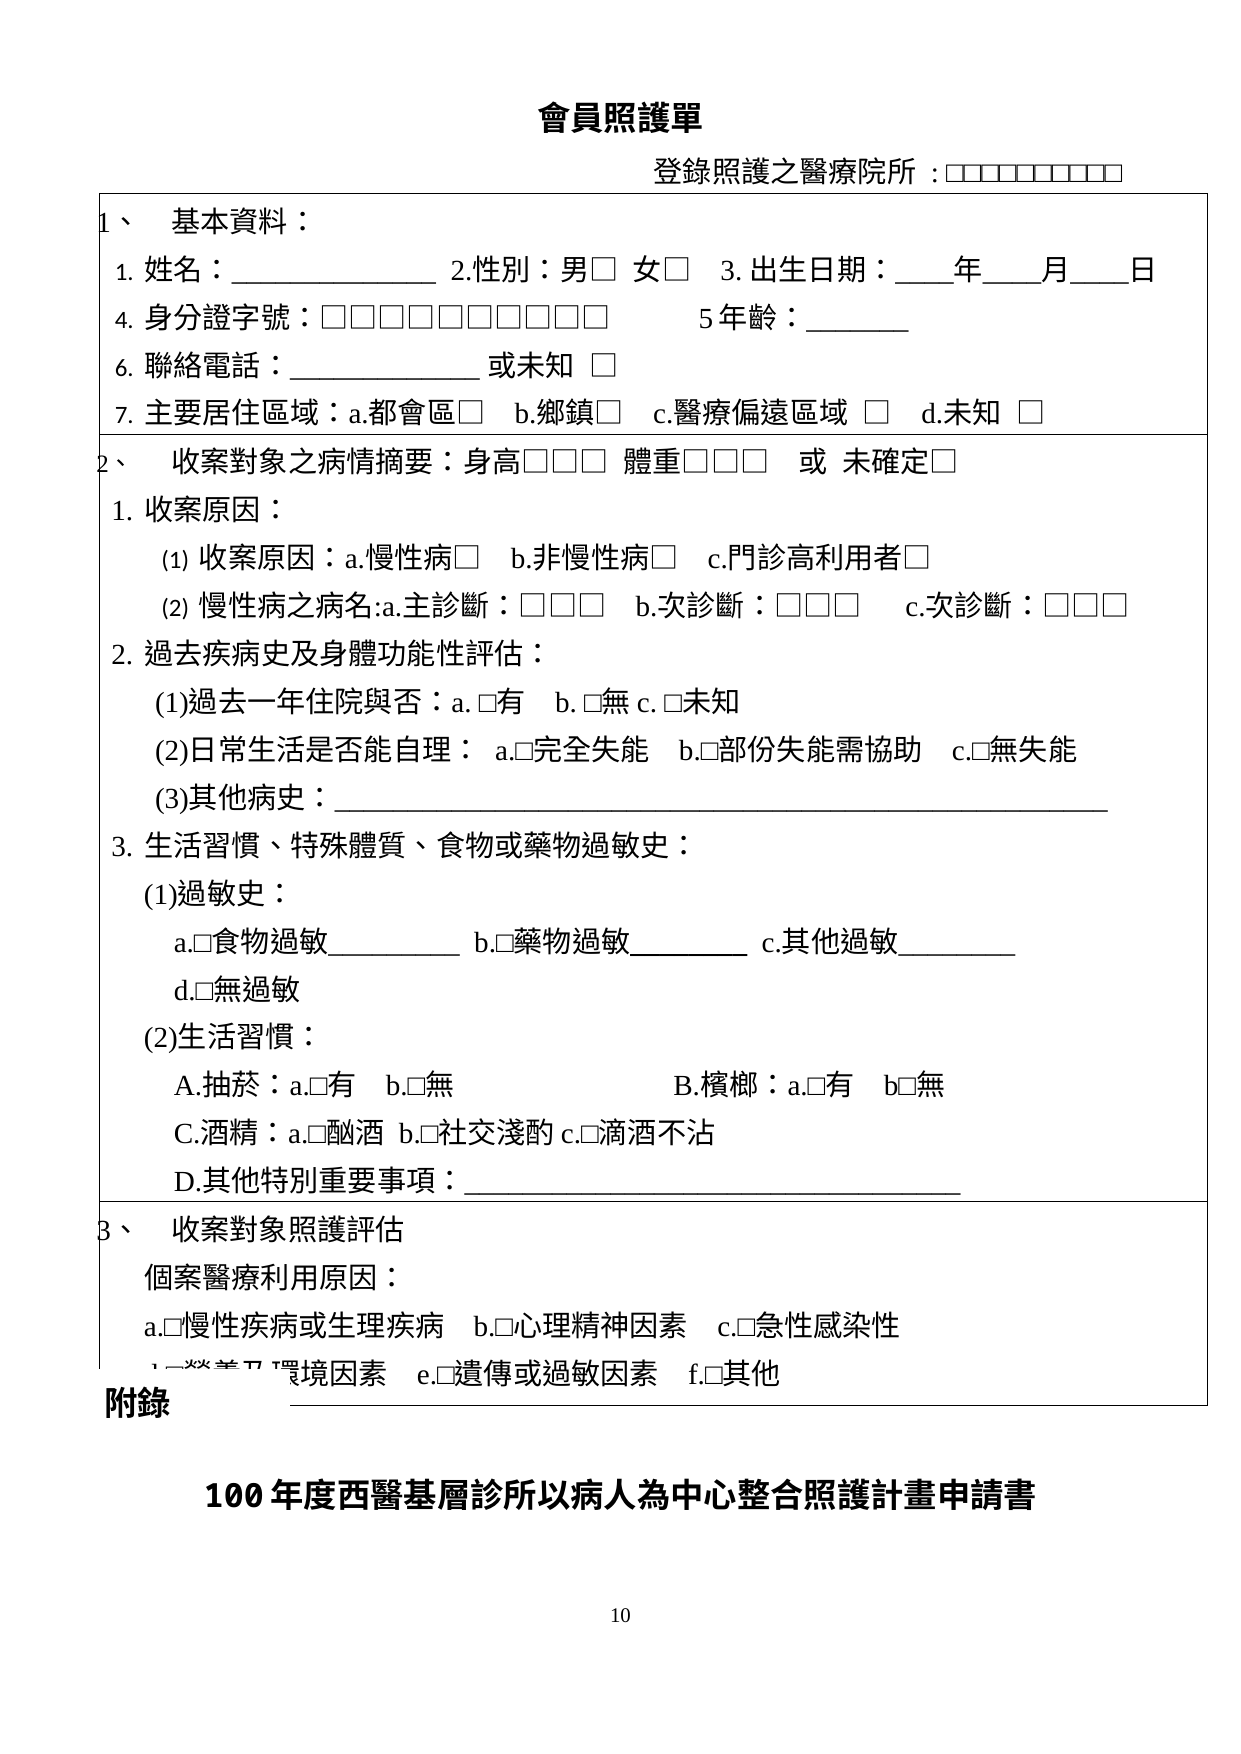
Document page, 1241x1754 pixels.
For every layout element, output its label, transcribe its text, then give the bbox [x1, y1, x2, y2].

table_cell 收案對象之病情摘要：身高□□□ 體重□□□ 或 未確定□ 收案原因： 收案原因：a.慢性病□ b.非慢性病□ c.門診高利用者□ 慢性病之病名:a.主診斷：□□□ b.次診斷：□□□ c.次診斷：□□□ 過去疾病史及身體功能性評估： (1)過去一年住院與否：a. □有 b. □無c. □未知 (2)日常生活是否能自理： a.□完全失能 b.□部份失能需協助 c.□無失能 (3)其他病史：_____________________________________________________ 生活習慣、特殊體質、食物或藥物過敏史： (1)過敏史： a.□食物過敏_________ b.□藥物過敏________ c.其他過敏________ d.□無過敏 (2)生活習慣： A.抽菸：a.□有 b.□無 B.檳榔：a.□有 b□無 C.酒精：a.□酗酒 b.□社交淺酌c.□滴酒不沾 D.其他特別重要事項：__________________________________ [100, 435, 1207, 1201]
text 會員照護單 [118, 89, 1122, 141]
table_cell 收案對象照護評估 個案醫療利用原因： a.□慢性疾病或生理疾病 b.□心理精神因素 c.□急性感染性 d.□營養及環境因素 e.□遺傳或過敏因素 f.□其他 [100, 1202, 1207, 1405]
text 登錄照護之醫療院所 : □□□□□□□□□□ [118, 141, 1122, 193]
text 100年度西醫基層診所以病人為中心整合照護計畫申請書 [89, 1369, 290, 1450]
text 100年度西醫基層診所以病人為中心整合照護計畫申請書 [118, 1469, 1122, 1517]
table_header 基本資料： 姓名：______________ 2.性別：男□ 女□ 3. 出生日期：____年____月____日 身分證字號：□□□□□□□□□□ 5年齡：_______ 聯絡電話：_____________ 或未知 □ 主要居住區域：a.都會區□ b.鄉鎮□ c.醫療偏遠區域 □ d.未知 □ [100, 194, 1207, 433]
text 附錄 [104, 1376, 275, 1425]
